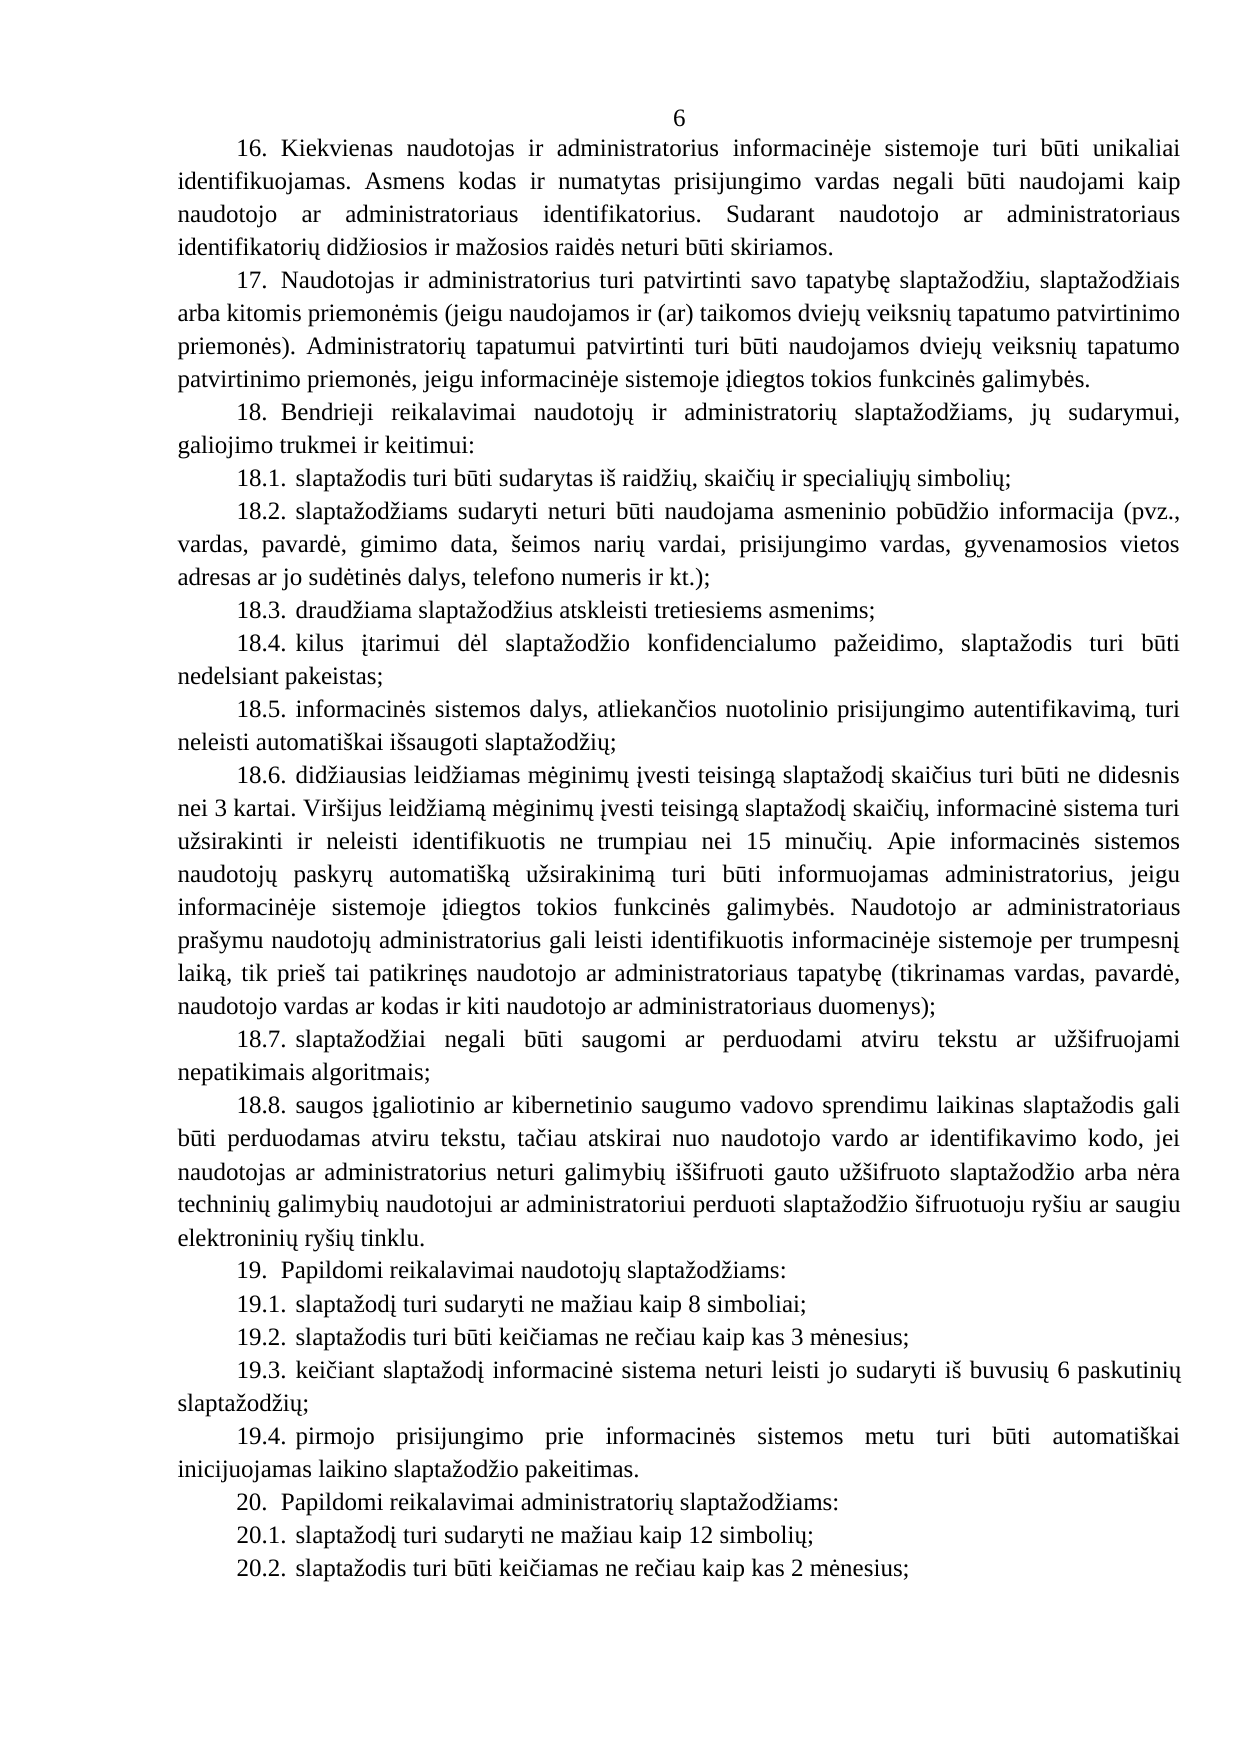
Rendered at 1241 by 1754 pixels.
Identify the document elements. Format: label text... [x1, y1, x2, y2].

text 18. Bendrieji reikalavimai naudotojų ir administratorių slaptažodžiams, jų sudarymui, galiojimo trukmei ir keitimui: [177, 397, 1181, 459]
text 19.4. pirmojo prisijungimo prie informacinės sistemos metu turi būti automatiškai inicijuojamas laikino slaptažodžio pakeitimas. [177, 1421, 1181, 1482]
text 18.8. saugos įgaliotinio ar kibernetinio saugumo vadovo sprendimu laikinas slaptažodis gali būti perduodamas atviru tekstu, tačiau atskirai nuo naudotojo vardo ar identifikavimo kodo, jei naudotojas ar administratorius neturi galimybių iššifruoti gauto užšifruoto slaptažodžio arba nėra techninių galimybių naudotojui ar administratoriui perduoti slaptažodžio šifruotuoju ryšiu ar saugiu elektroninių ryšių tinklu. [177, 1091, 1181, 1251]
text 18.3. draudžiama slaptažodžius atskleisti tretiesiems asmenims; [177, 595, 1181, 624]
text 20.1. slaptažodį turi sudaryti ne mažiau kaip 12 simbolių; [177, 1520, 1181, 1548]
text 19.3. keičiant slaptažodį informacinė sistema neturi leisti jo sudaryti iš buvusių 6 paskutinių slaptažodžių; [177, 1355, 1181, 1416]
text 18.4. kilus įtarimui dėl slaptažodžio konfidencialumo pažeidimo, slaptažodis turi būti nedelsiant pakeistas; [177, 628, 1181, 690]
text 16. Kiekvienas naudotojas ir administratorius informacinėje sistemoje turi būti unikaliai identifikuojamas. Asmens kodas ir numatytas prisijungimo vardas negali būti naudojami kaip naudotojo ar administratoriaus identifikatorius. Sudarant naudotojo ar administratoriaus identifikatorių didžiosios ir mažosios raidės neturi būti skiriamos. [177, 133, 1181, 261]
text 18.5. informacinės sistemos dalys, atliekančios nuotolinio prisijungimo autentifikavimą, turi neleisti automatiškai išsaugoti slaptažodžių; [177, 694, 1181, 756]
text 18.6. didžiausias leidžiamas mėginimų įvesti teisingą slaptažodį skaičius turi būti ne didesnis nei 3 kartai. Viršijus leidžiamą mėginimų įvesti teisingą slaptažodį skaičių, informacinė sistema turi užsirakinti ir neleisti identifikuotis ne trumpiau nei 15 minučių. Apie informacinės sistemos naudotojų paskyrų automatišką užsirakinimą turi būti informuojamas administratorius, jeigu informacinėje sistemoje įdiegtos tokios funkcinės galimybės. Naudotojo ar administratoriaus prašymu naudotojų administratorius gali leisti identifikuotis informacinėje sistemoje per trumpesnį laiką, tik prieš tai patikrinęs naudotojo ar administratoriaus tapatybę (tikrinamas vardas, pavardė, naudotojo vardas ar kodas ir kiti naudotojo ar administratoriaus duomenys); [177, 760, 1181, 1020]
text 18.7. slaptažodžiai negali būti saugomi ar perduodami atviru tekstu ar užšifruojami nepatikimais algoritmais; [177, 1024, 1181, 1086]
text 20. Papildomi reikalavimai administratorių slaptažodžiams: [177, 1487, 1181, 1516]
text 17. Naudotojas ir administratorius turi patvirtinti savo tapatybę slaptažodžiu, slaptažodžiais arba kitomis priemonėmis (jeigu naudojamos ir (ar) taikomos dviejų veiksnių tapatumo patvirtinimo priemonės). Administratorių tapatumui patvirtinti turi būti naudojamos dviejų veiksnių tapatumo patvirtinimo priemonės, jeigu informacinėje sistemoje įdiegtos tokios funkcinės galimybės. [177, 265, 1181, 393]
text 20.2. slaptažodis turi būti keičiamas ne rečiau kaip kas 2 mėnesius; [177, 1553, 1181, 1582]
text 19.1. slaptažodį turi sudaryti ne mažiau kaip 8 simboliai; [177, 1289, 1181, 1317]
text 19. Papildomi reikalavimai naudotojų slaptažodžiams: [177, 1256, 1181, 1284]
text 18.1. slaptažodis turi būti sudarytas iš raidžių, skaičių ir specialiųjų simbolių; [177, 463, 1181, 492]
text 18.2. slaptažodžiams sudaryti neturi būti naudojama asmeninio pobūdžio informacija (pvz., vardas, pavardė, gimimo data, šeimos narių vardai, prisijungimo vardas, gyvenamosios vietos adresas ar jo sudėtinės dalys, telefono numeris ir kt.); [177, 496, 1181, 591]
text 19.2. slaptažodis turi būti keičiamas ne rečiau kaip kas 3 mėnesius; [177, 1322, 1181, 1350]
